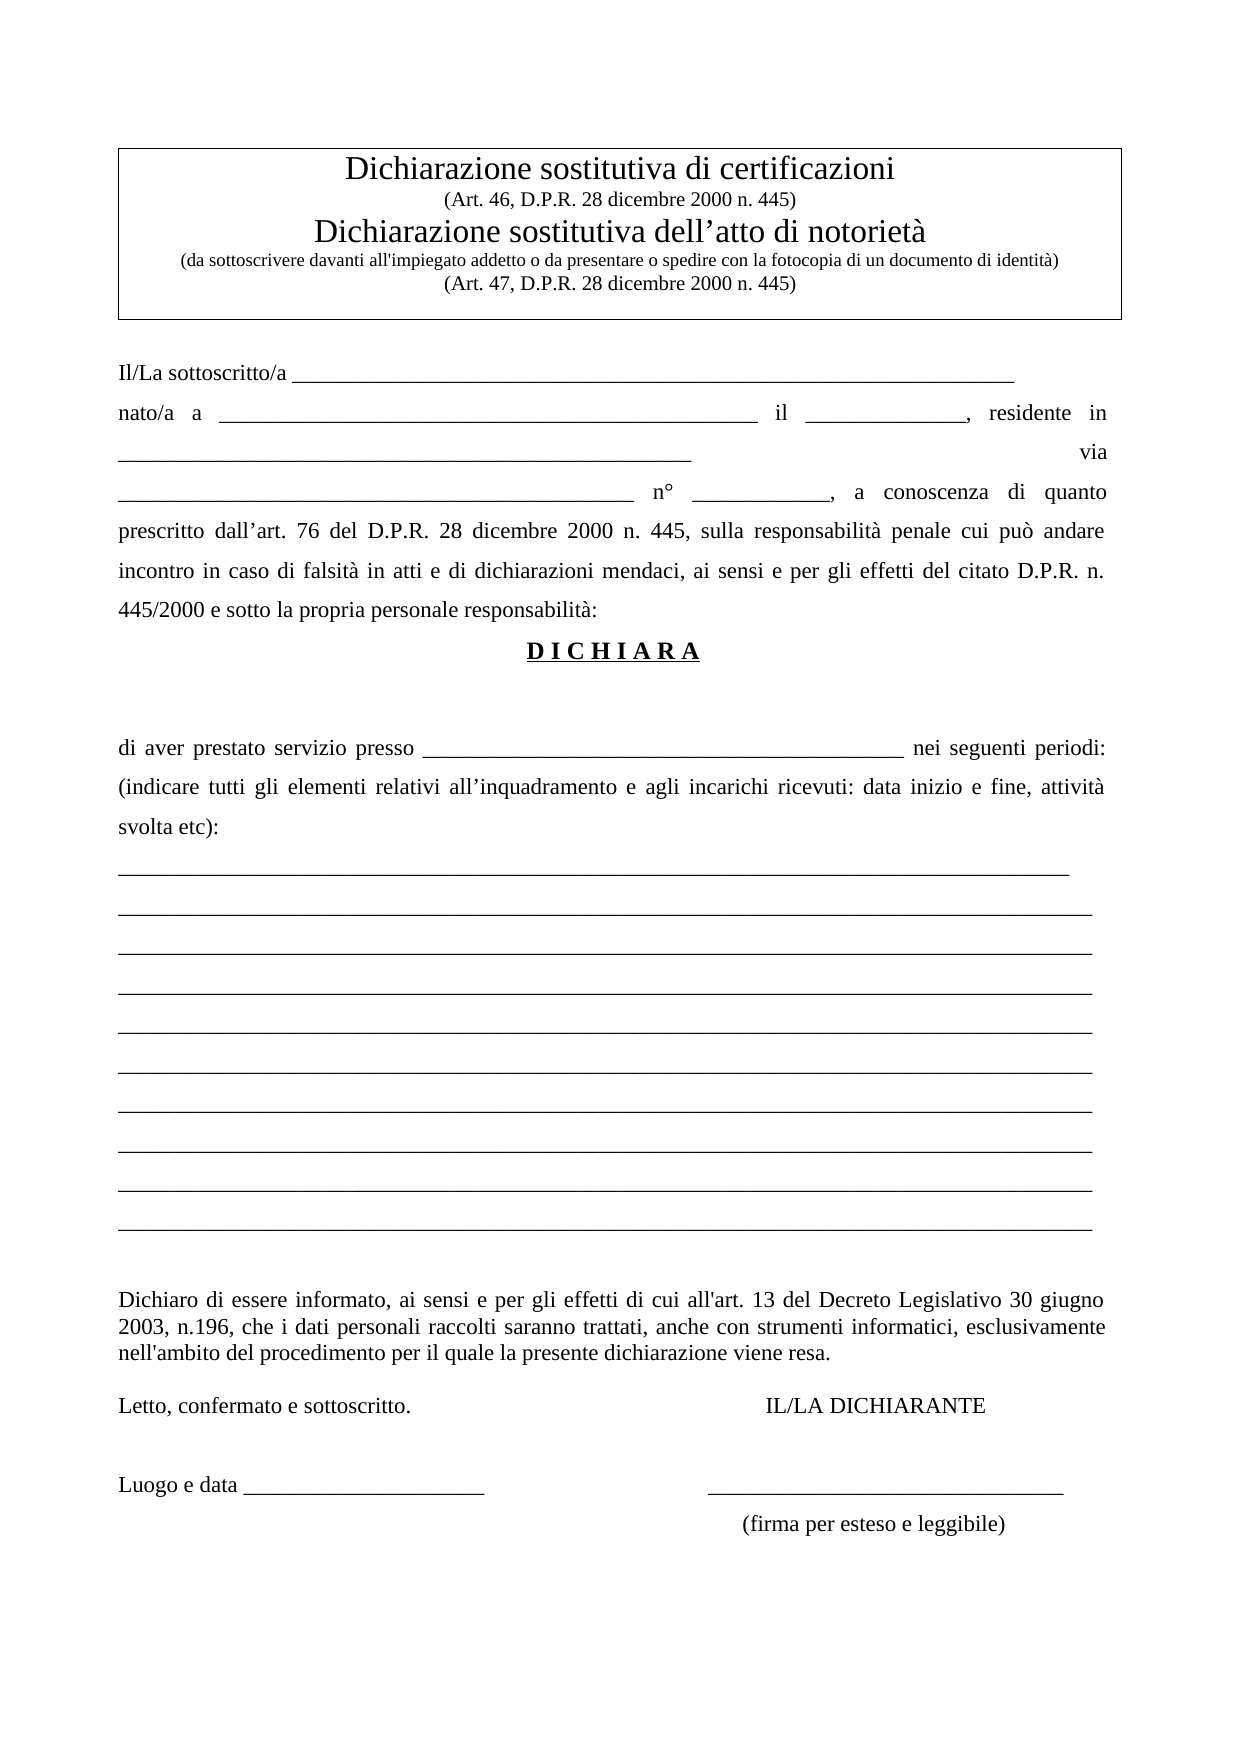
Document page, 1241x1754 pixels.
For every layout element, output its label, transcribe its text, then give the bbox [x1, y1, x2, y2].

text Dichiarazione sostitutiva di certificazioni [119, 149, 1121, 186]
text _____________________________________________________________________________________ [118, 1207, 1107, 1234]
text _____________________________________________________________________________________ [118, 1010, 1107, 1036]
text Il/La sottoscritto/a _______________________________________________________________ [118, 359, 1107, 386]
text (Art. 46, D.P.R. 28 dicembre 2000 n. 445) [119, 186, 1121, 210]
text Dichiaro di essere informato, ai sensi e per gli effetti di cui all'art. 13 del Decreto Legislativo 30 giugno 2003, n.196, che i dati personali raccolti saranno trattati, anche con strumenti informatici, esclusivamente nell'ambito del procedimento per il quale la presente dichiarazione viene resa. [118, 1286, 1107, 1366]
text Letto, confermato e sottoscritto. IL/LA DICHIARANTE [118, 1392, 1107, 1418]
text _____________________________________________________________________________________ [118, 1089, 1107, 1115]
text ___________________________________________________________________________________ [118, 852, 1107, 878]
text _____________________________________________________________________________________ [118, 931, 1107, 957]
text _____________________________________________________________________________________ [118, 1049, 1107, 1076]
text (da sottoscrivere davanti all'impiegato addetto o da presentare o spedire con la fotocopia di un documento di identità) [119, 248, 1121, 270]
text _____________________________________________________________________________________ [118, 971, 1107, 997]
text _____________________________________________________________________________________ [118, 1168, 1107, 1194]
text _____________________________________________________________________________________ [118, 1128, 1107, 1155]
text (Art. 47, D.P.R. 28 dicembre 2000 n. 445) [119, 270, 1121, 295]
subtitle D I C H I A R A [118, 636, 1107, 664]
text nato/a a _______________________________________________ il ______________, residente in __________________________________________________ via _____________________________________________ n° ____________, a conoscenza di quanto prescritto dall’art. 76 del D.P.R. 28 dicembre 2000 n. 445, sulla responsabilità penale cui può andare incontro in caso di falsità in atti e di dichiarazioni mendaci, ai sensi e per gli effetti del citato D.P.R. n. 445/2000 e sotto la propria personale responsabilità: [118, 399, 1107, 623]
text (firma per esteso e leggibile) [118, 1510, 1107, 1537]
text _____________________________________________________________________________________ [118, 892, 1107, 918]
text di aver prestato servizio presso __________________________________________ nei seguenti periodi: (indicare tutti gli elementi relativi all’inquadramento e agli incarichi ricevuti: data inizio e fine, attività svolta etc): [118, 734, 1107, 839]
text Luogo e data _____________________ _______________________________ [118, 1471, 1107, 1497]
text Dichiarazione sostitutiva dell’atto di notorietà [119, 210, 1121, 248]
